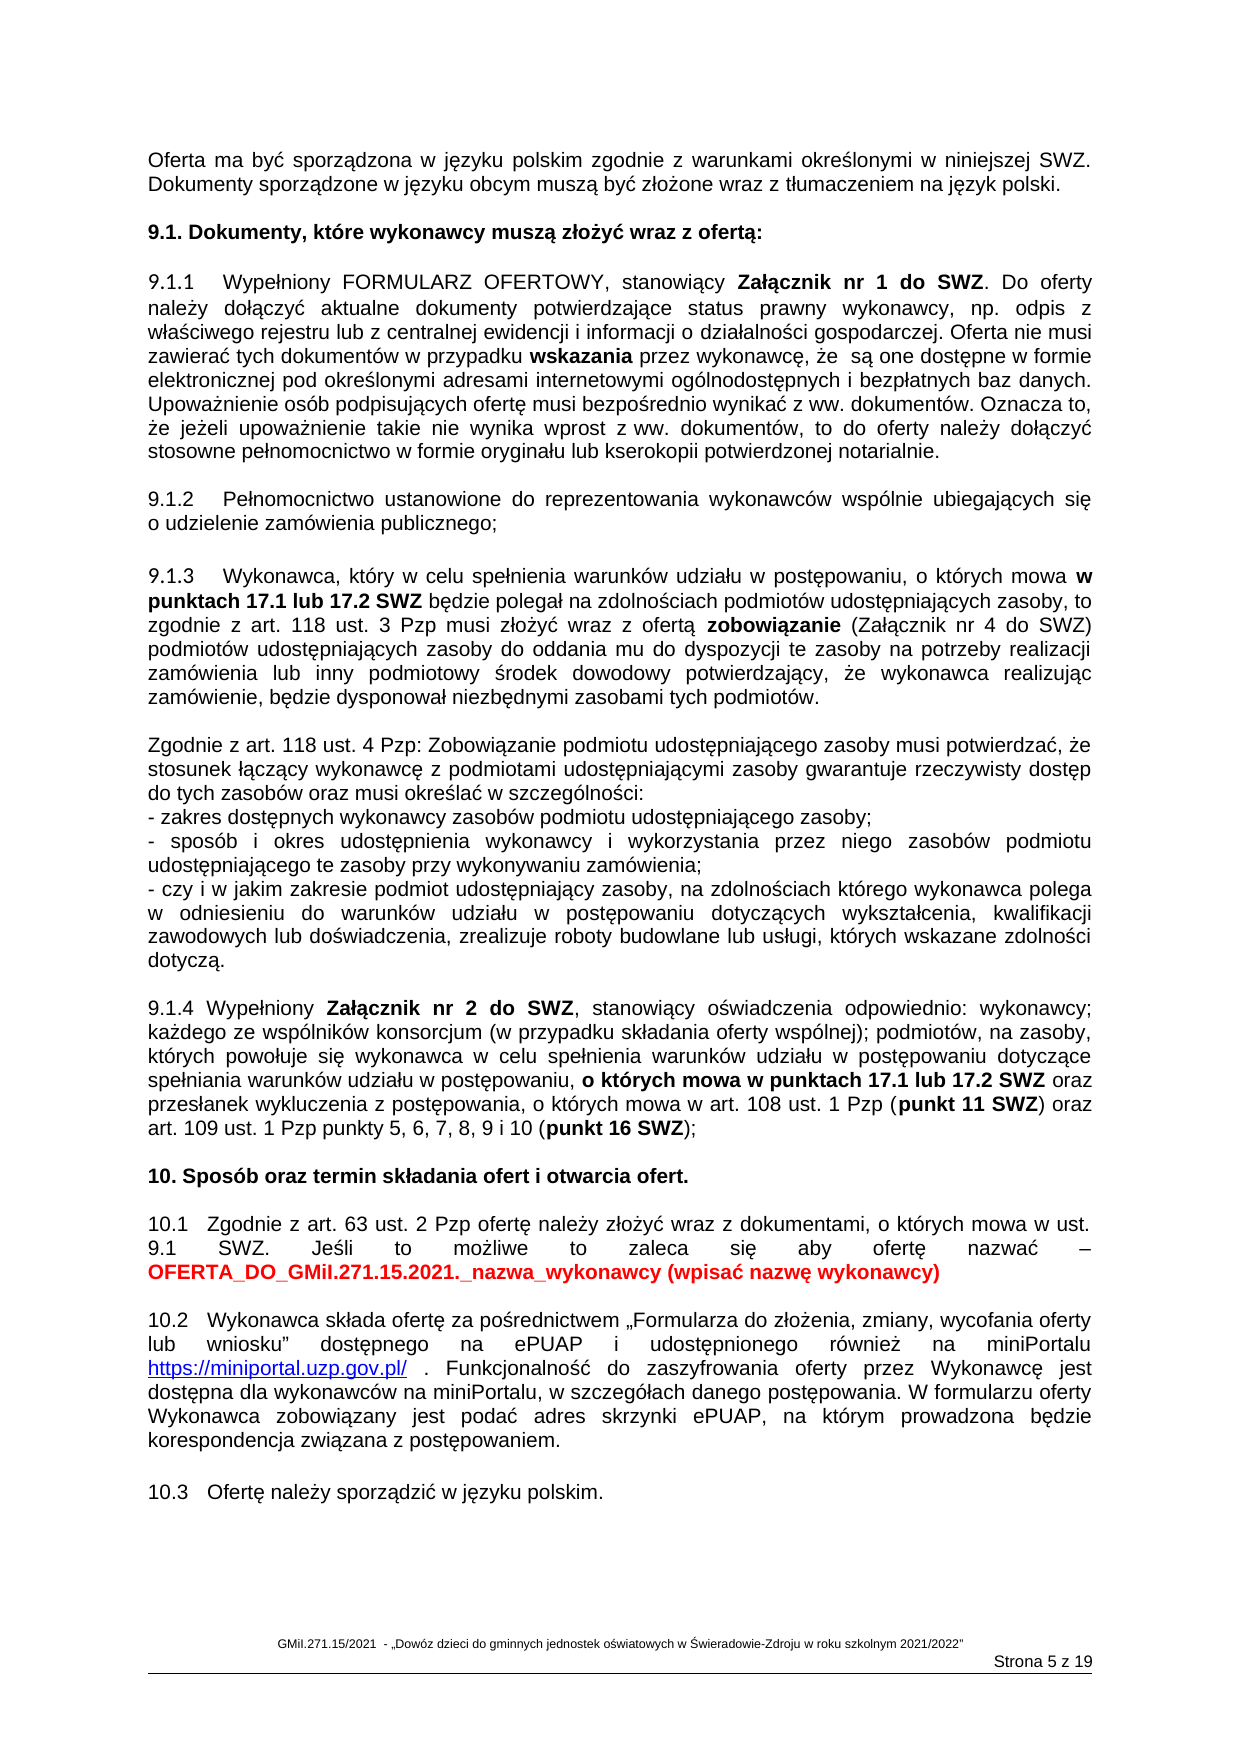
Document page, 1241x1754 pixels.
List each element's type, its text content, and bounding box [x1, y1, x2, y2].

subtitle Zgodnie z art. 63 ust. 2 Pzp ofertę należy złożyć wraz z dokumentami, o których mowa w ust. 9.1 SWZ. Jeśli to możliwe to zaleca się aby ofertę nazwać – OFERTA_DO_GMiI.271.15.2021._nazwa_wykonawcy (wpisać nazwę wykonawcy) [148, 1212, 1092, 1284]
list Wykonawca, który w celu spełnienia warunków udziału w postępowaniu, o których mowa w punktach 17.1 lub 17.2 SWZ będzie polegał na zdolnościach podmiotów udostępniających zasoby, to zgodnie z art. 118 ust. 3 Pzp musi złożyć wraz z ofertą zobowiązanie (Załącznik nr 4 do SWZ) podmiotów udostępniających zasoby do oddania mu do dyspozycji te zasoby na potrzeby realizacji zamówienia lub inny podmiotowy środek dowodowy potwierdzający, że wykonawca realizując zamówienie, będzie dysponował niezbędnymi zasobami tych podmiotów. [148, 561, 1092, 709]
text - czy i w jakim zakresie podmiot udostępniający zasoby, na zdolnościach którego wykonawca polega w odniesieniu do warunków udziału w postępowaniu dotyczących wykształcenia, kwalifikacji zawodowych lub doświadczenia, zrealizuje roboty budowlane lub usługi, których wskazane zdolności dotyczą. [148, 876, 1092, 972]
text - sposób i okres udostępnienia wykonawcy i wykorzystania przez niego zasobów podmiotu udostępniającego te zasoby przy wykonywaniu zamówienia; [148, 828, 1092, 876]
text 9.1. Dokumenty, które wykonawcy muszą złożyć wraz z ofertą: [148, 219, 1092, 243]
subtitle Wykonawca składa ofertę za pośrednictwem „Formularza do złożenia, zmiany, wycofania oferty lub wniosku” dostępnego na ePUAP i udostępnionego również na miniPortalu https://miniportal.uzp.gov.pl/ . Funkcjonalność do zaszyfrowania oferty przez Wykonawcę jest dostępna dla wykonawców na miniPortalu, w szczegółach danego postępowania. W formularzu oferty Wykonawca zobowiązany jest podać adres skrzynki ePUAP, na którym prowadzona będzie korespondencja związana z postępowaniem. [148, 1308, 1092, 1451]
text 9.1.4 Wypełniony Załącznik nr 2 do SWZ, stanowiący oświadczenia odpowiednio: wykonawcy; każdego ze wspólników konsorcjum (w przypadku składania oferty wspólnej); podmiotów, na zasoby, których powołuje się wykonawca w celu spełnienia warunków udziału w postępowaniu dotyczące spełniania warunków udziału w postępowaniu, o których mowa w punktach 17.1 lub 17.2 SWZ oraz przesłanek wykluczenia z postępowania, o których mowa w art. 108 ust. 1 Pzp (punkt 11 SWZ) oraz art. 109 ust. 1 Pzp punkty 5, 6, 7, 8, 9 i 10 (punkt 16 SWZ); [148, 996, 1092, 1140]
text 10. Sposób oraz termin składania ofert i otwarcia ofert. [148, 1164, 1092, 1188]
subtitle Ofertę należy sporządzić w języku polskim. [148, 1479, 1092, 1503]
list Pełnomocnictwo ustanowione do reprezentowania wykonawców wspólnie ubiegających się o udzielenie zamówienia publicznego; [148, 487, 1092, 535]
text Oferta ma być sporządzona w języku polskim zgodnie z warunkami określonymi w niniejszej SWZ. Dokumenty sporządzone w języku obcym muszą być złożone wraz z tłumaczeniem na język polski. [148, 148, 1092, 196]
text - zakres dostępnych wykonawcy zasobów podmiotu udostępniającego zasoby; [148, 804, 1092, 828]
list Wypełniony FORMULARZ OFERTOWY, stanowiący Załącznik nr 1 do SWZ. Do oferty należy dołączyć aktualne dokumenty potwierdzające status prawny wykonawcy, np. odpis z właściwego rejestru lub z centralnej ewidencji i informacji o działalności gospodarczej. Oferta nie musi zawierać tych dokumentów w przypadku wskazania przez wykonawcę, że są one dostępne w formie elektronicznej pod określonymi adresami internetowymi ogólnodostępnych i bezpłatnych baz danych. Upoważnienie osób podpisujących ofertę musi bezpośrednio wynikać z ww. dokumentów. Oznacza to, że jeżeli upoważnienie takie nie wynika wprost z ww. dokumentów, to do oferty należy dołączyć stosowne pełnomocnictwo w formie oryginału lub kserokopii potwierdzonej notarialnie. [148, 267, 1092, 463]
text Zgodnie z art. 118 ust. 4 Pzp: Zobowiązanie podmiotu udostępniającego zasoby musi potwierdzać, że stosunek łączący wykonawcę z podmiotami udostępniającymi zasoby gwarantuje rzeczywisty dostęp do tych zasobów oraz musi określać w szczególności: [148, 733, 1092, 804]
